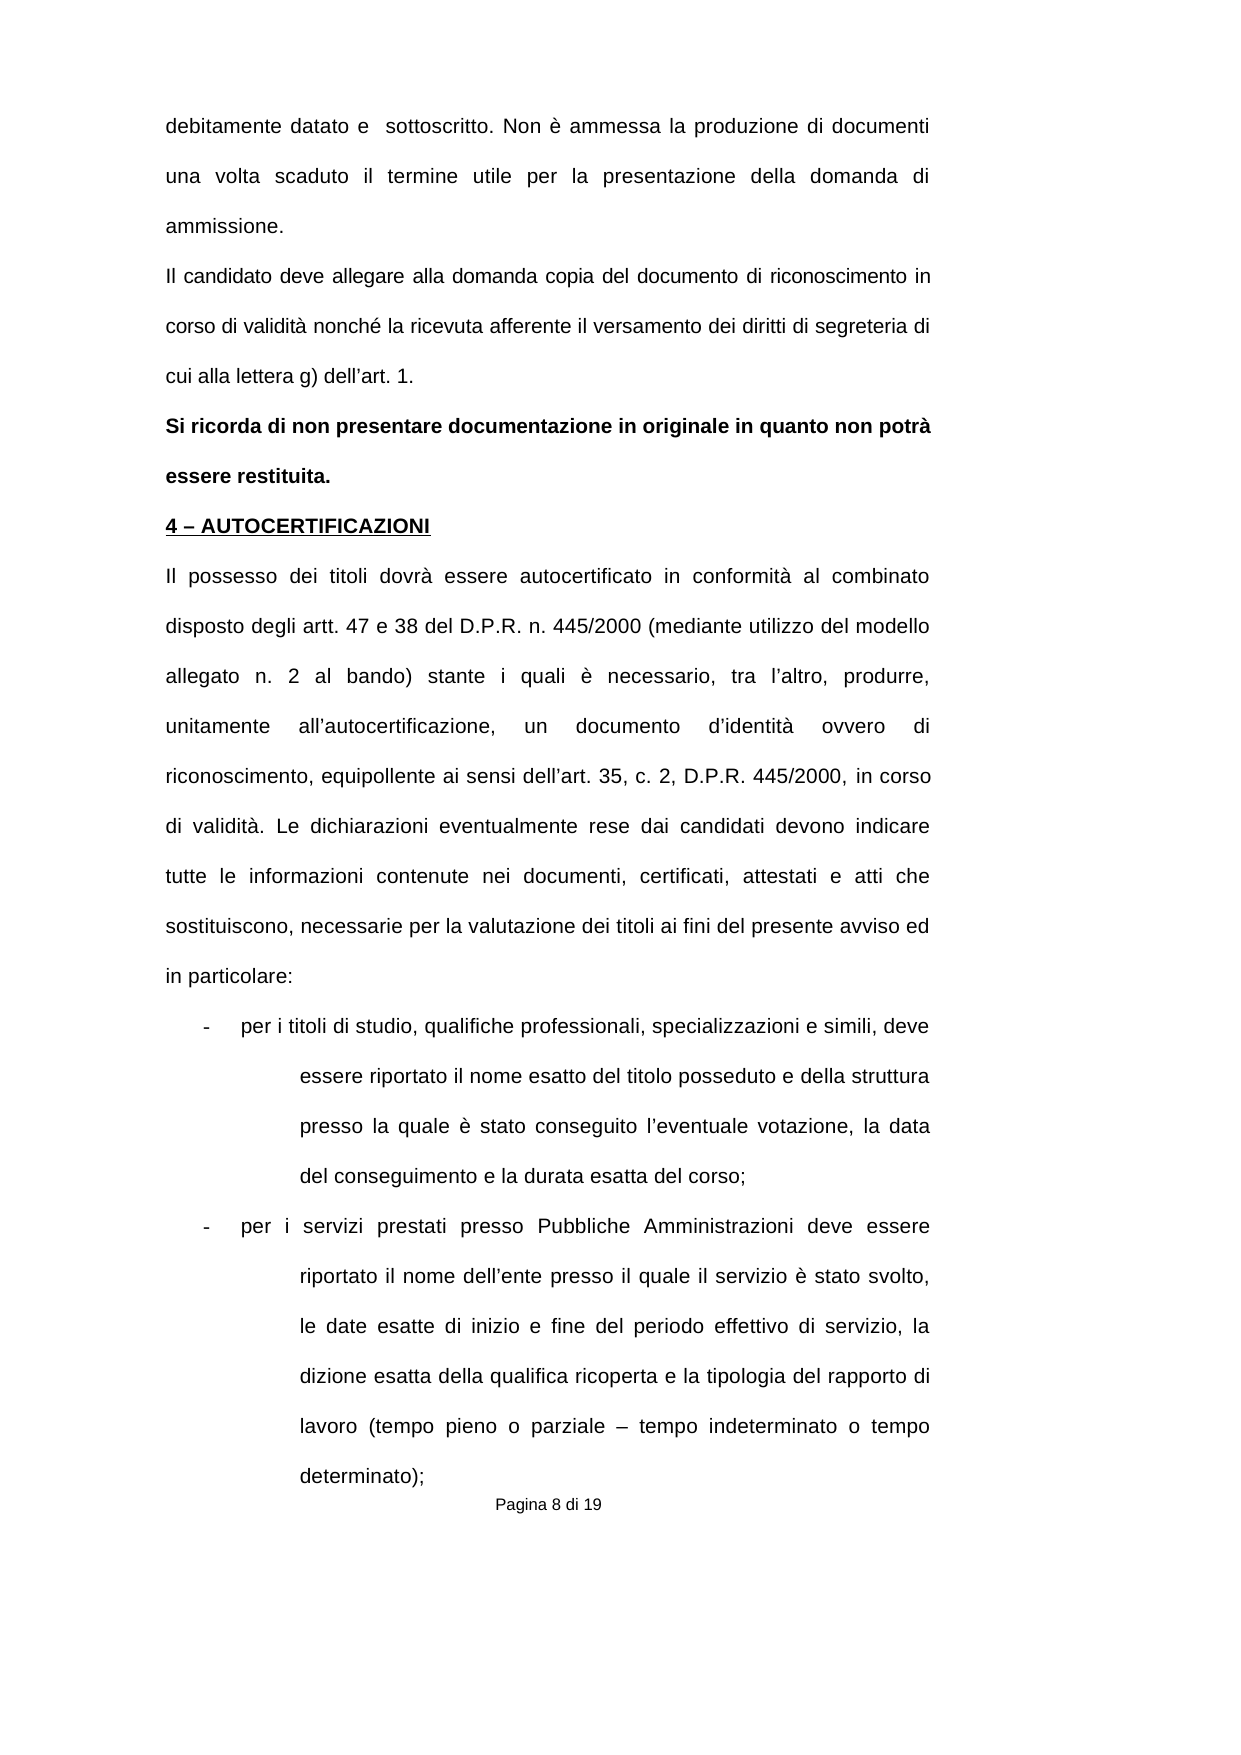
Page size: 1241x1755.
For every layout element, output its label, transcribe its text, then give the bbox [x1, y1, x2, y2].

text Il possesso dei titoli dovrà essere autocertificato in conformità al combinato disposto degli artt. 47 e 38 del D.P.R. n. 445/2000 (mediante utilizzo del modello allegato n. 2 al bando) stante i quali è necessario, tra l’altro, produrre, unitamente all’autocertificazione, un documento d’identità ovvero di riconoscimento, equipollente ai sensi dell’art. 35, c. 2, D.P.R. 445/2000, in corso di validità. Le dichiarazioni eventualmente rese dai candidati devono indicare tutte le informazioni contenute nei documenti, certificati, attestati e atti che sostituiscono, necessarie per la valutazione dei titoli ai fini del presente avviso ed in particolare: [165, 538, 931, 988]
text Il candidato deve allegare alla domanda copia del documento di riconoscimento in corso di validità nonché la ricevuta afferente il versamento dei diritti di segreteria di cui alla lettera g) dell’art. 1. [165, 238, 931, 388]
list per i servizi prestati presso Pubbliche Amministrazioni deve essere riportato il nome dell’ente presso il quale il servizio è stato svolto, le date esatte di inizio e fine del periodo effettivo di servizio, la dizione esatta della qualifica ricoperta e la tipologia del rapporto di lavoro (tempo pieno o parziale – tempo indeterminato o tempo determinato); [203, 1188, 931, 1488]
text Si ricorda di non presentare documentazione in originale in quanto non potrà essere restituita. [165, 388, 931, 488]
list per i titoli di studio, qualifiche professionali, specializzazioni e simili, deve essere riportato il nome esatto del titolo posseduto e della struttura presso la quale è stato conseguito l’eventuale votazione, la data del conseguimento e la durata esatta del corso; [203, 988, 931, 1188]
text 4 – AUTOCERTIFICAZIONI [165, 488, 931, 538]
text debitamente datato e sottoscritto. Non è ammessa la produzione di documenti una volta scaduto il termine utile per la presentazione della domanda di ammissione. [165, 88, 931, 238]
